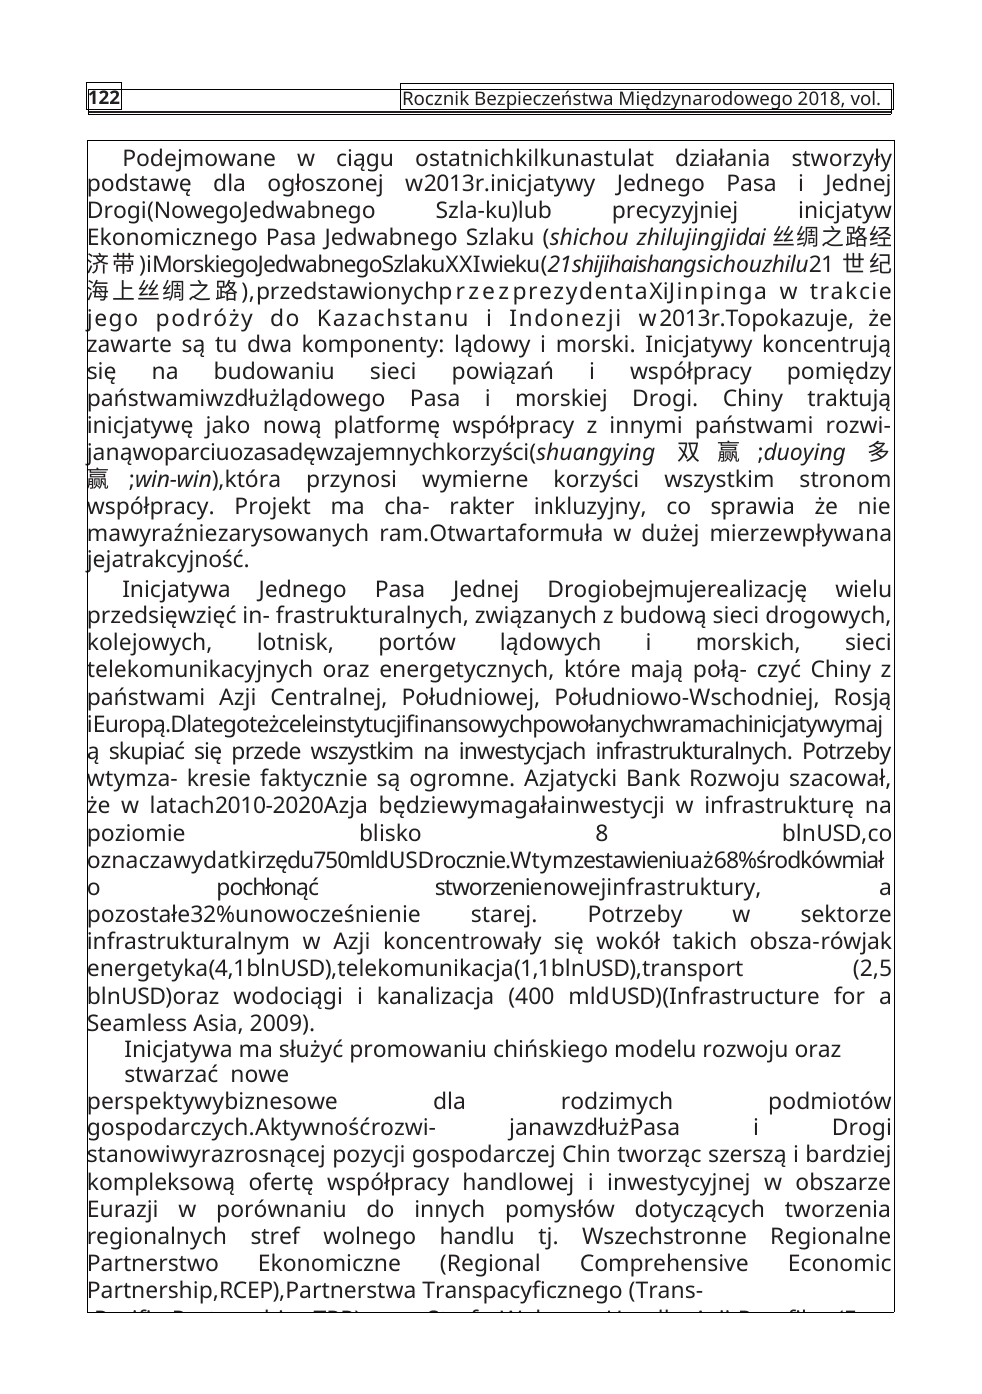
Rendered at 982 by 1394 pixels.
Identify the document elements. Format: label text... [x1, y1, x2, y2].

text Inicjatywa ma służyć promowaniu chińskiego modelu rozwoju oraz stwarzać nowe [124, 1038, 894, 1087]
text [88, 84, 121, 89]
text perspektywybiznesowe dla rodzimych podmiotów gospodarczych.Aktywnośćrozwi- janawzdłużPasa i Drogi stanowiwyrazrosnącej pozycji gospodarczej Chin tworząc szerszą i bardziej kompleksową ofertę współpracy handlowej i inwestycyjnej w obszarze Eurazji w porównaniu do innych pomysłów dotyczących tworzenia regionalnych stref wolnego handlu tj. Wszechstronne Regionalne Partnerstwo Ekonomiczne (Regional Comprehensive Economic Partnership,RCEP),Partnerstwa Transpacyficznego (Trans- [88, 1088, 892, 1306]
text Podejmowane w ciągu ostatnichkilkunastulat działania stworzyły podstawę dla ogłoszonej w2013r.inicjatywy Jednego Pasa i Jednej Drogi(NowegoJedwabnego Szla-ku)lub precyzyjniej inicjatyw Ekonomicznego Pasa Jedwabnego Szlaku (shichou zhilujingjidai丝绸之路经济带)iMorskiegoJedwabnegoSzlakuXXIwieku(21shijihaishangsichouzhilu21世纪海上丝绸之路),przedstawionychprzezprezydentaXiJinpinga w trakcie jego podróży do Kazachstanu i Indonezji w2013r.Topokazuje, że zawarte są tu dwa komponenty: lądowy i morski. Inicjatywy koncentrują się na budowaniu sieci powiązań i współpracy pomiędzy państwamiwzdłużlądowego Pasa i morskiej Drogi. Chiny traktują inicjatywę jako nową platformę współpracy z innymi państwami rozwi- janąwoparciuozasadęwzajemnychkorzyści(shuangying双赢;duoying多赢;win-win),która przynosi wymierne korzyści wszystkim stronom współpracy. Projekt ma cha- rakter inkluzyjny, co sprawia że nie mawyraźniezarysowanych ram.Otwartaformuła w dużej mierzewpływana jejatrakcyjność. [88, 145, 892, 575]
text Rocznik Bezpieczeństwa Międzynarodowego 2018, vol. 12, nr 1 [402, 90, 891, 109]
text Inicjatywa Jednego Pasa Jednej Drogiobejmujerealizację wielu przedsięwzięć in- frastrukturalnych, związanych z budową sieci drogowych, kolejowych, lotnisk, portów lądowych i morskich, sieci telekomunikacyjnych oraz energetycznych, które mają połą- czyć Chiny z państwami Azji Centralnej, Południowej, Południowo-Wschodniej, Rosją iEuropą.Dlategoteżceleinstytucjifinansowychpowołanychwramachinicjatywymają skupiać się przede wszystkim na inwestycjach infrastrukturalnych. Potrzeby wtymza- kresie faktycznie są ogromne. Azjatycki Bank Rozwoju szacował, że w latach2010-2020Azja będziewymagałainwestycji w infrastrukturę na poziomie blisko 8 blnUSD,co oznaczawydatkirzędu750mldUSDrocznie.Wtymzestawieniuaż68%środkówmiało pochłonąć stworzenienowejinfrastruktury, a pozostałe32%unowocześnienie starej. Potrzeby w sektorze infrastrukturalnym w Azji koncentrowały się wokół takich obsza-rówjak energetyka(4,1blnUSD),telekomunikacja(1,1blnUSD),transport (2,5 blnUSD)oraz wodociągi i kanalizacja (400 mldUSD)(Infrastructure for a Seamless Asia, 2009). [88, 576, 892, 1038]
text Rocznik Bezpieczeństwa Międzynarodowego 2018, vol. 12, nr 1 [402, 85, 893, 109]
text -Pacific Partnership, TPP) oraz Strefa Wolnego Handlu Azji-Pacyfiku (Free Trade Area of the Asia Pacific, FTA-AP). [88, 1306, 892, 1312]
text 122 [89, 90, 121, 109]
